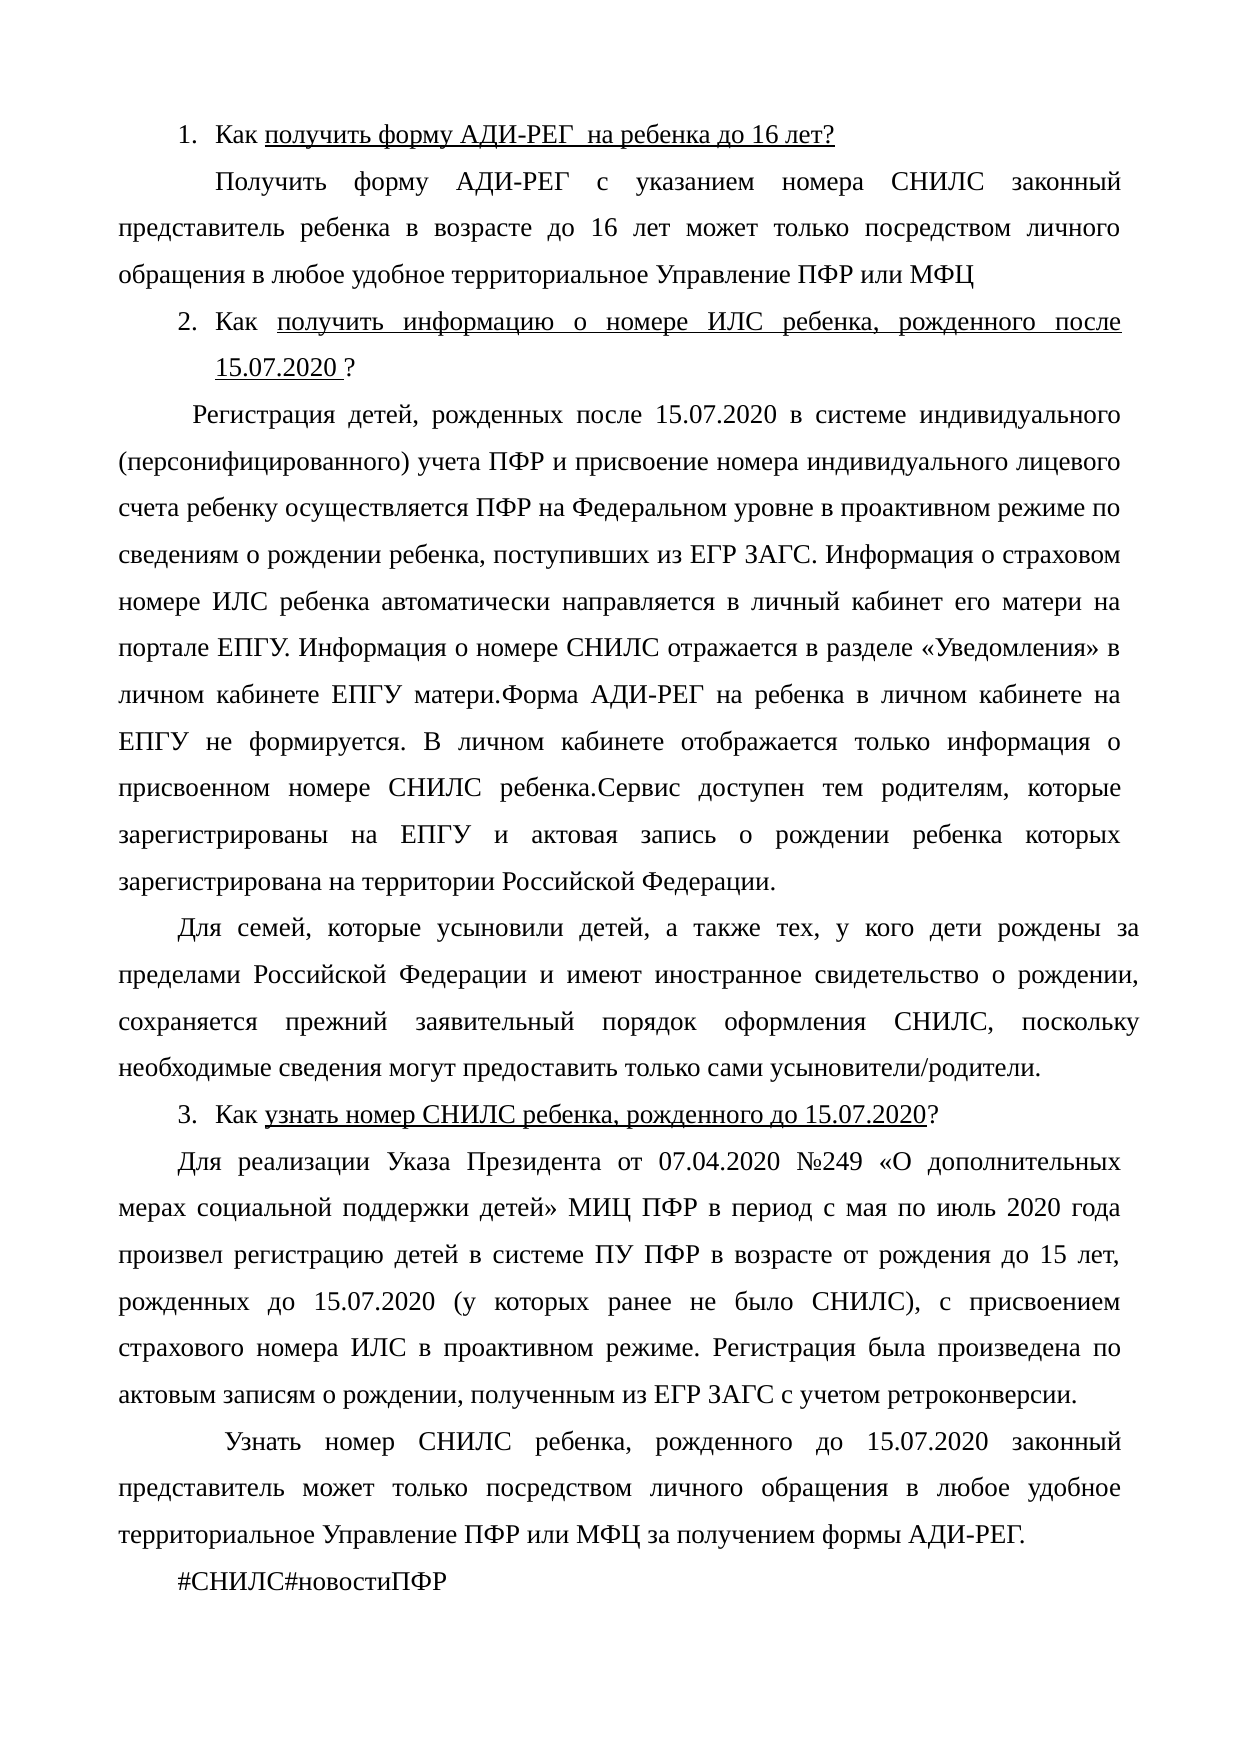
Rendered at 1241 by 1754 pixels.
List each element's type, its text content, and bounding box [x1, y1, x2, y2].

text Получить форму АДИ-РЕГ с указанием номера СНИЛС законный представитель ребенка в возрасте до 16 лет может только посредством личного обращения в любое удобное территориальное Управление ПФР или МФЦ [118, 165, 1122, 289]
list Как получить информацию о номере ИЛС ребенка, рожденного после 15.07.2020 ? [177, 305, 1122, 383]
list Как получить форму АДИ-РЕГ на ребенка до 16 лет? [215, 118, 1122, 149]
text Для семей, которые усыновили детей, а также тех, у кого дети рождены за пределами Российской Федерации и имеют иностранное свидетельство о рождении, сохраняется прежний заявительный порядок оформления СНИЛС, поскольку необходимые сведения могут предоставить только сами усыновители/родители. [118, 911, 1141, 1083]
list Как узнать номер СНИЛС ребенка, рожденного до 15.07.2020? [215, 1098, 1122, 1129]
text Регистрация детей, рожденных после 15.07.2020 в системе индивидуального (персонифицированного) учета ПФР и присвоение номера индивидуального лицевого счета ребенку осуществляется ПФР на Федеральном уровне в проактивном режиме по сведениям о рождении ребенка, поступивших из ЕГР ЗАГС. Информация о страховом номере ИЛС ребенка автоматически направляется в личный кабинет его матери на портале ЕПГУ. Информация о номере СНИЛС отражается в разделе «Уведомления» в личном кабинете ЕПГУ матери.Форма АДИ-РЕГ на ребенка в личном кабинете на ЕПГУ не формируется. В личном кабинете отображается только информация о присвоенном номере СНИЛС ребенка.Сервис доступен тем родителям, которые зарегистрированы на ЕПГУ и актовая запись о рождении ребенка которых зарегистрирована на территории Российской Федерации. [118, 398, 1122, 896]
text Для реализации Указа Президента от 07.04.2020 №249 «О дополнительных мерах социальной поддержки детей» МИЦ ПФР в период с мая по июль 2020 года произвел регистрацию детей в системе ПУ ПФР в возрасте от рождения до 15 лет, рожденных до 15.07.2020 (у которых ранее не было СНИЛС), с присвоением страхового номера ИЛС в проактивном режиме. Регистрация была произведена по актовым записям о рождении, полученным из ЕГР ЗАГС с учетом ретроконверсии. [118, 1145, 1122, 1409]
text #СНИЛС#новостиПФР [118, 1565, 1122, 1596]
text Узнать номер СНИЛС ребенка, рожденного до 15.07.2020 законный представитель может только посредством личного обращения в любое удобное территориальное Управление ПФР или МФЦ за получением формы АДИ-РЕГ. [118, 1425, 1122, 1549]
